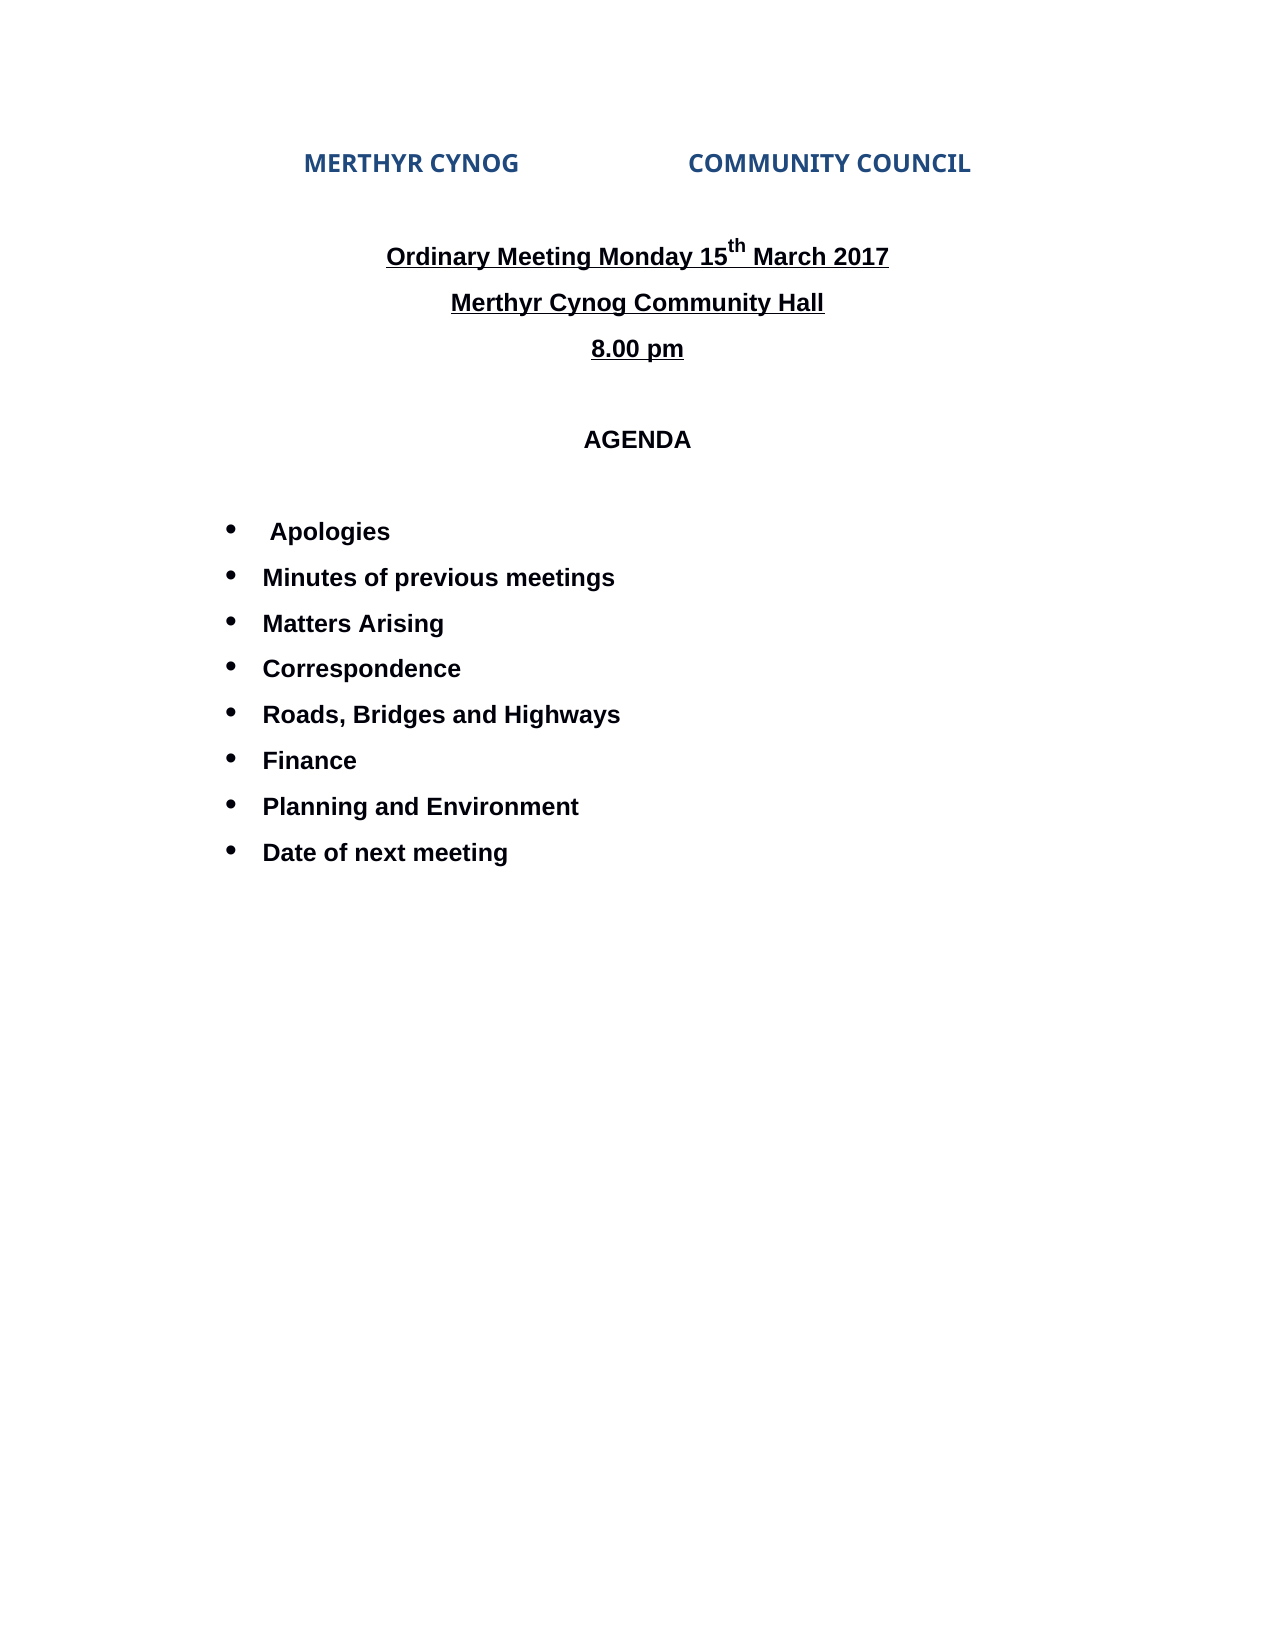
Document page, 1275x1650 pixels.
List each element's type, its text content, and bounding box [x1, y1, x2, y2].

text Ordinary Meeting Monday 15th March 2017 [187, 245, 1087, 270]
text 8.00 pm [187, 337, 1087, 362]
list Correspondence [225, 658, 1087, 683]
list Planning and Environment [225, 795, 1087, 820]
list Minutes of previous meetings [225, 566, 1087, 591]
list Apologies [225, 520, 1087, 545]
list Roads, Bridges and Highways [225, 704, 1087, 729]
list Finance [225, 749, 1087, 774]
list Matters Arising [225, 612, 1087, 637]
text MERTHYR CYNOG COMMUNITY COUNCIL [187, 150, 1087, 179]
list Date of next meeting [225, 841, 1087, 866]
text Merthyr Cynog Community Hall [187, 291, 1087, 316]
text AGENDA [187, 429, 1087, 454]
